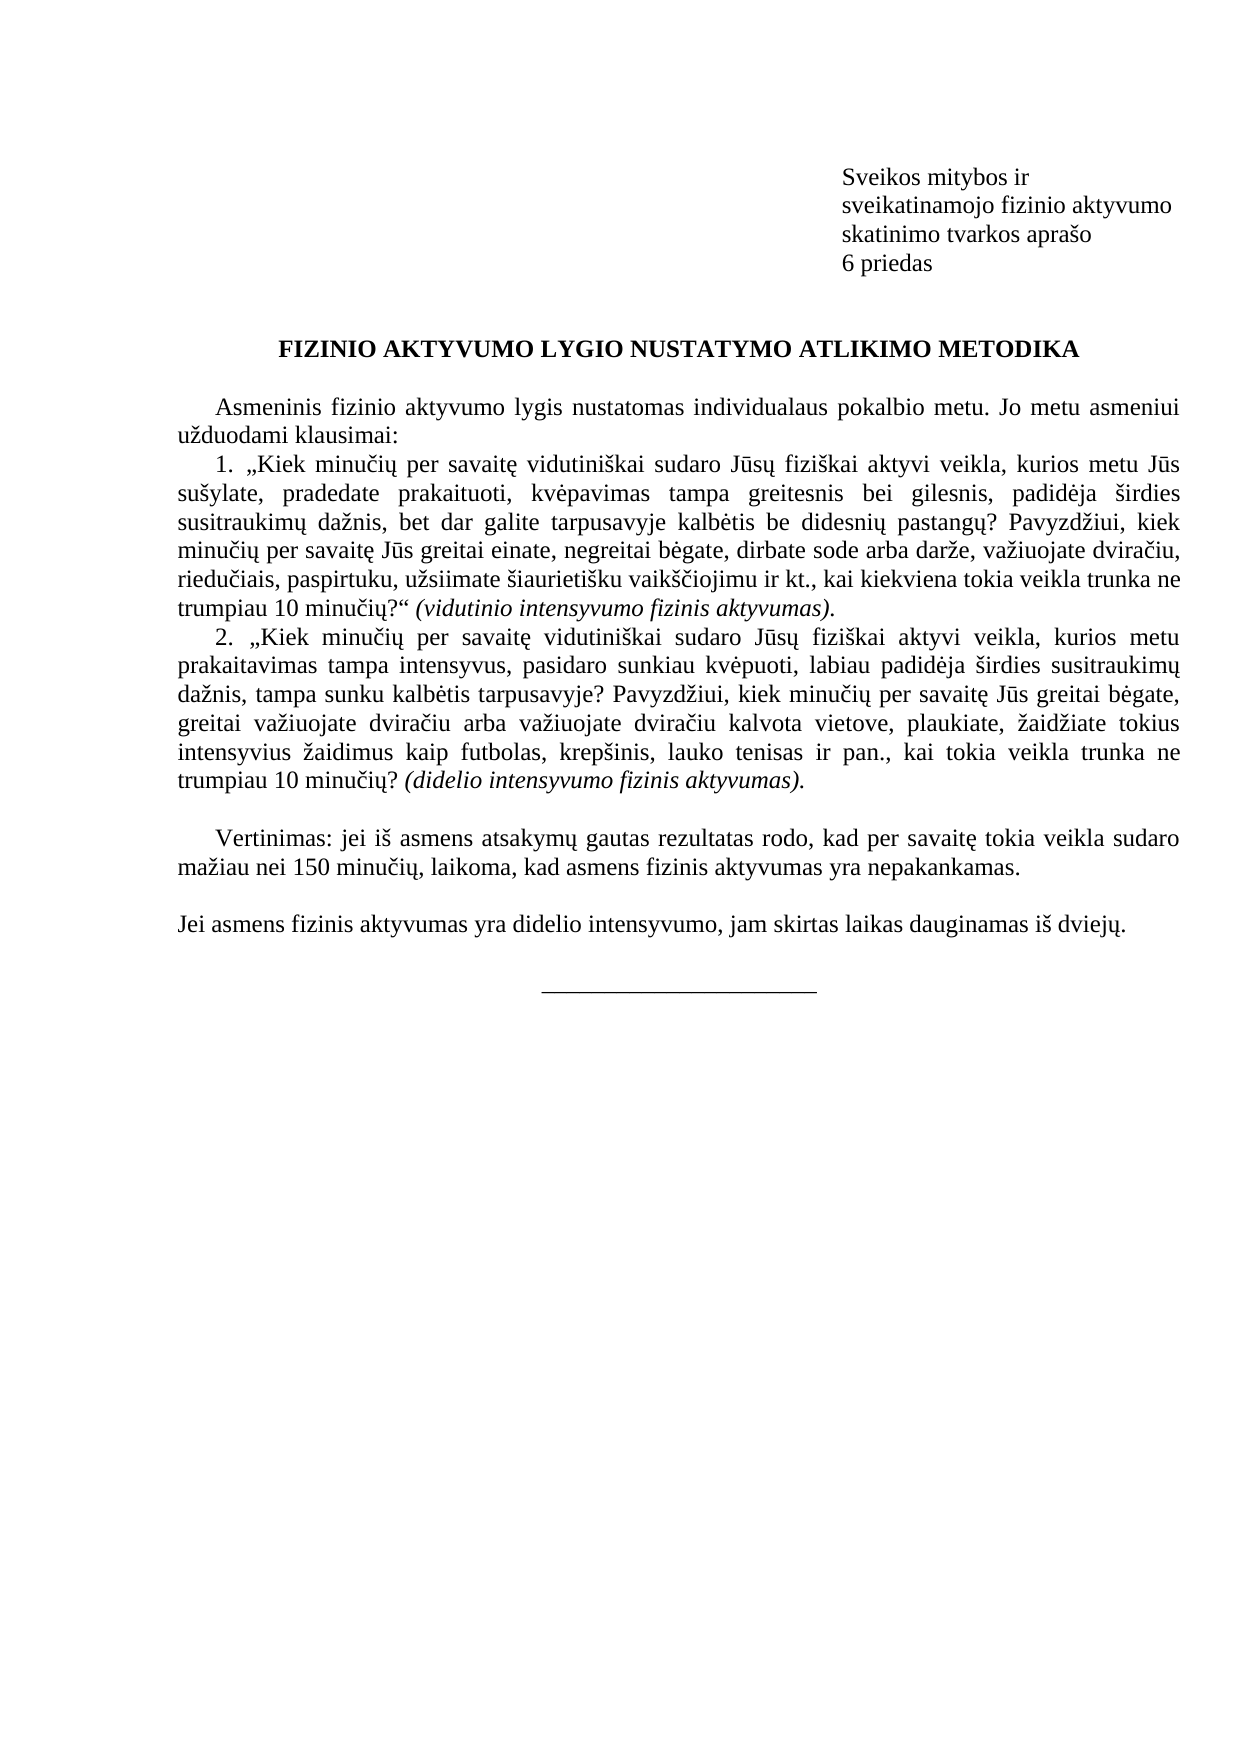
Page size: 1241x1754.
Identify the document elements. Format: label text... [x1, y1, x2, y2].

text Vertinimas: jei iš asmens atsakymų gautas rezultatas rodo, kad per savaitę tokia veikla sudaro mažiau nei 150 minučių, laikoma, kad asmens fizinis aktyvumas yra nepakankamas. [177, 823, 1181, 880]
text ______________________ [177, 967, 1181, 995]
text Jei asmens fizinis aktyvumas yra didelio intensyvumo, jam skirtas laikas dauginamas iš dviejų. [177, 909, 1181, 938]
text 6 priedas [842, 248, 1181, 277]
text Sveikos mitybos ir sveikatinamojo fizinio aktyvumo skatinimo tvarkos aprašo [842, 162, 1181, 248]
text 1. „Kiek minučių per savaitę vidutiniškai sudaro Jūsų fiziškai aktyvi veikla, kurios metu Jūs sušylate, pradedate prakaituoti, kvėpavimas tampa greitesnis bei gilesnis, padidėja širdies susitraukimų dažnis, bet dar galite tarpusavyje kalbėtis be didesnių pastangų? Pavyzdžiui, kiek minučių per savaitę Jūs greitai einate, negreitai bėgate, dirbate sode arba darže, važiuojate dviračiu, riedučiais, paspirtuku, užsiimate šiaurietišku vaikščiojimu ir kt., kai kiekviena tokia veikla trunka ne trumpiau 10 minučių?“ (vidutinio intensyvumo fizinis aktyvumas). [177, 449, 1181, 622]
text 2. „Kiek minučių per savaitę vidutiniškai sudaro Jūsų fiziškai aktyvi veikla, kurios metu prakaitavimas tampa intensyvus, pasidaro sunkiau kvėpuoti, labiau padidėja širdies susitraukimų dažnis, tampa sunku kalbėtis tarpusavyje? Pavyzdžiui, kiek minučių per savaitę Jūs greitai bėgate, greitai važiuojate dviračiu arba važiuojate dviračiu kalvota vietove, plaukiate, žaidžiate tokius intensyvius žaidimus kaip futbolas, krepšinis, lauko tenisas ir pan., kai tokia veikla trunka ne trumpiau 10 minučių? (didelio intensyvumo fizinis aktyvumas). [177, 622, 1181, 794]
text Asmeninis fizinio aktyvumo lygis nustatomas individualaus pokalbio metu. Jo metu asmeniui užduodami klausimai: [177, 392, 1181, 449]
text FIZINIO AKTYVUMO LYGIO NUSTATYMO ATLIKIMO METODIKA [177, 334, 1181, 363]
